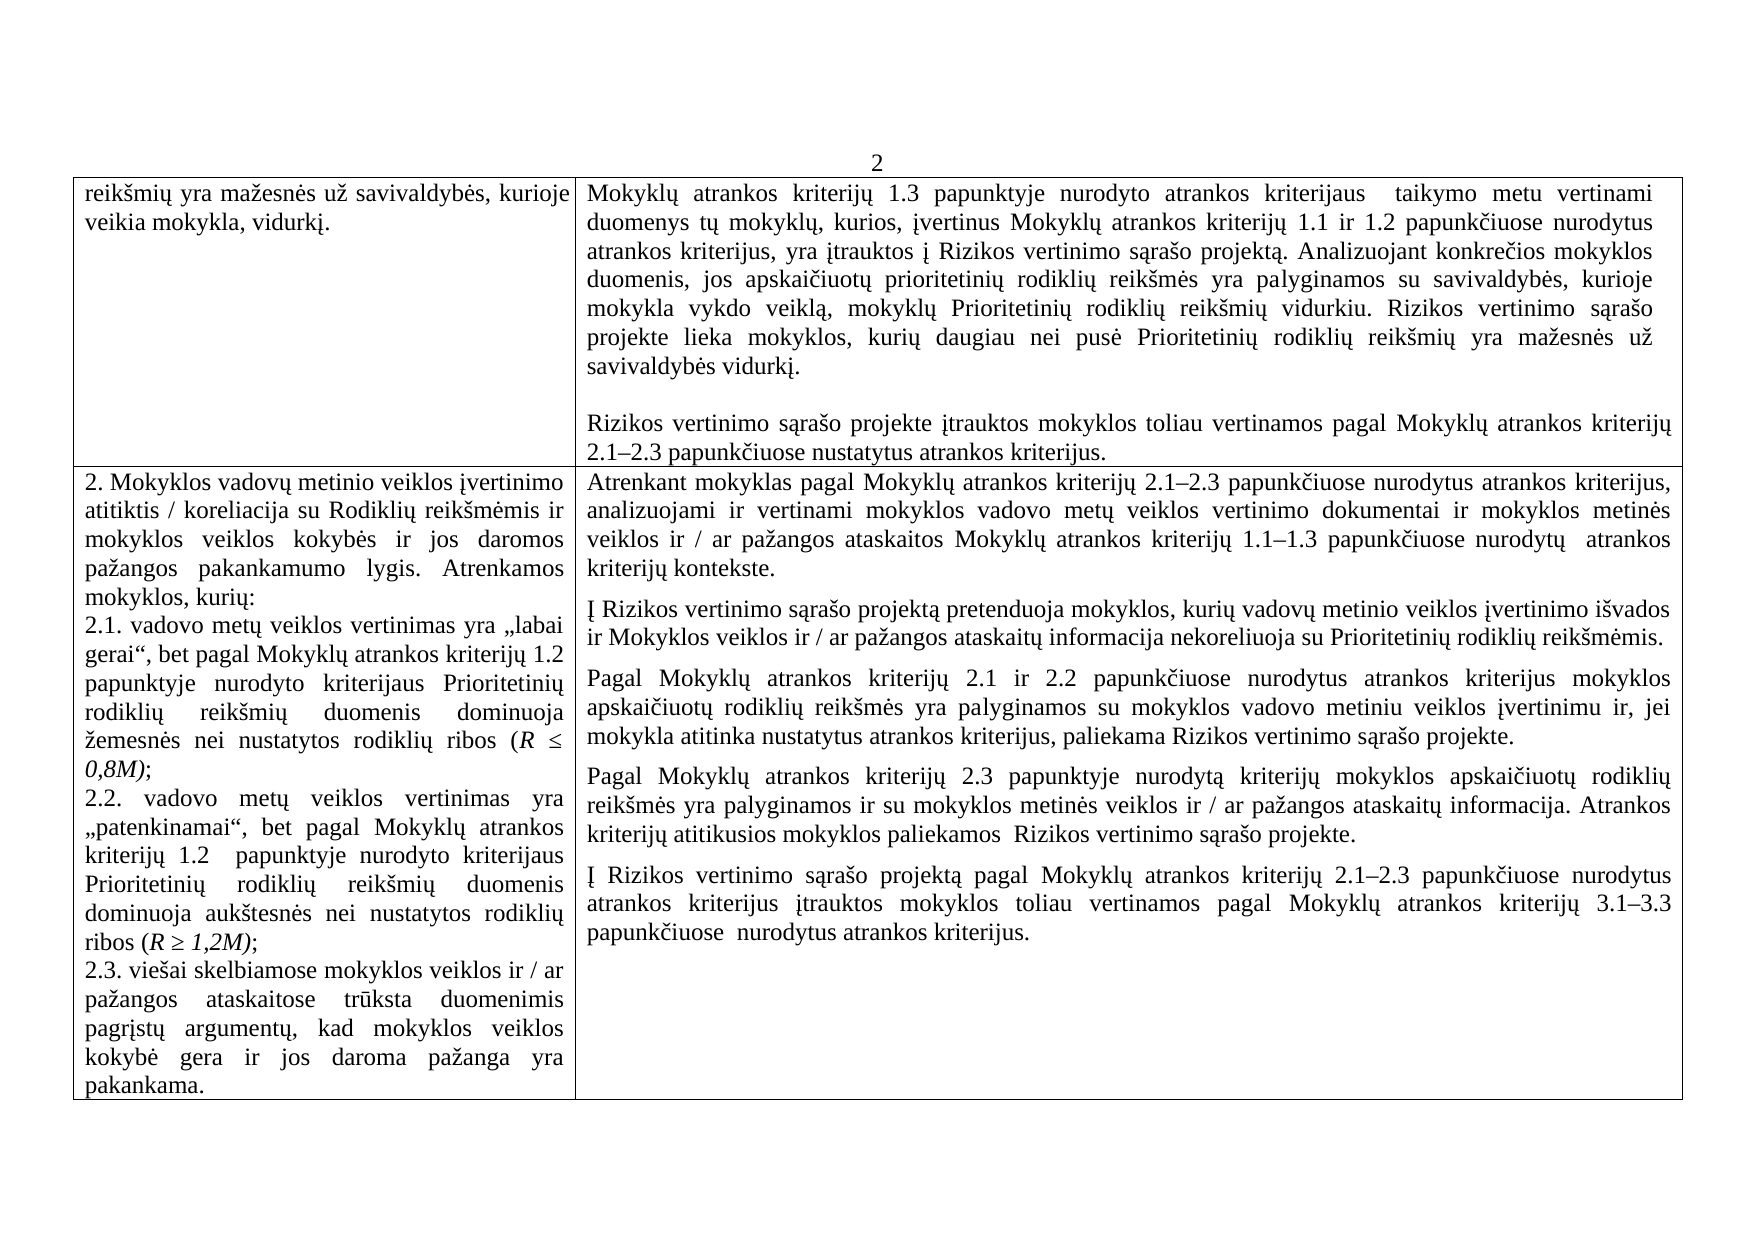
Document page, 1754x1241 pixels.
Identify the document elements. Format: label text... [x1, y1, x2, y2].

table_cell reikšmių yra mažesnės už savivaldybės, kurioje veikia mokykla, vidurkį. [74, 178, 575, 466]
table_cell Atrenkant mokyklas pagal Mokyklų atrankos kriterijų 2.1–2.3 papunkčiuose nurodytus atrankos kriterijus, analizuojami ir vertinami mokyklos vadovo metų veiklos vertinimo dokumentai ir mokyklos metinės veiklos ir / ar pažangos ataskaitos Mokyklų atrankos kriterijų 1.1–1.3 papunkčiuose nurodytų atrankos kriterijų kontekste. Į Rizikos vertinimo sąrašo projektą pretenduoja mokyklos, kurių vadovų metinio veiklos įvertinimo išvados ir Mokyklos veiklos ir / ar pažangos ataskaitų informacija nekoreliuoja su Prioritetinių rodiklių reikšmėmis. Pagal Mokyklų atrankos kriterijų 2.1 ir 2.2 papunkčiuose nurodytus atrankos kriterijus mokyklos apskaičiuotų rodiklių reikšmės yra palyginamos su mokyklos vadovo metiniu veiklos įvertinimu ir, jei mokykla atitinka nustatytus atrankos kriterijus, paliekama Rizikos vertinimo sąrašo projekte. Pagal Mokyklų atrankos kriterijų 2.3 papunktyje nurodytą kriterijų mokyklos apskaičiuotų rodiklių reikšmės yra palyginamos ir su mokyklos metinės veiklos ir / ar pažangos ataskaitų informacija. Atrankos kriterijų atitikusios mokyklos paliekamos Rizikos vertinimo sąrašo projekte. Į Rizikos vertinimo sąrašo projektą pagal Mokyklų atrankos kriterijų 2.1–2.3 papunkčiuose nurodytus atrankos kriterijus įtrauktos mokyklos toliau vertinamos pagal Mokyklų atrankos kriterijų 3.1–3.3 papunkčiuose nurodytus atrankos kriterijus. [576, 467, 1682, 1099]
table_cell 2. Mokyklos vadovų metinio veiklos įvertinimo atitiktis / koreliacija su Rodiklių reikšmėmis ir mokyklos veiklos kokybės ir jos daromos pažangos pakankamumo lygis. Atrenkamos mokyklos, kurių: 2.1. vadovo metų veiklos vertinimas yra „labai gerai“, bet pagal Mokyklų atrankos kriterijų 1.2 papunktyje nurodyto kriterijaus Prioritetinių rodiklių reikšmių duomenis dominuoja žemesnės nei nustatytos rodiklių ribos (R ≤ 0,8M); 2.2. vadovo metų veiklos vertinimas yra „patenkinamai“, bet pagal Mokyklų atrankos kriterijų 1.2 papunktyje nurodyto kriterijaus Prioritetinių rodiklių reikšmių duomenis dominuoja aukštesnės nei nustatytos rodiklių ribos (R ≥ 1,2M); 2.3. viešai skelbiamose mokyklos veiklos ir / ar pažangos ataskaitose trūksta duomenimis pagrįstų argumentų, kad mokyklos veiklos kokybė gera ir jos daroma pažanga yra pakankama. [74, 467, 575, 1099]
table_cell Mokyklų atrankos kriterijų 1.3 papunktyje nurodyto atrankos kriterijaus taikymo metu vertinami duomenys tų mokyklų, kurios, įvertinus Mokyklų atrankos kriterijų 1.1 ir 1.2 papunkčiuose nurodytus atrankos kriterijus, yra įtrauktos į Rizikos vertinimo sąrašo projektą. Analizuojant konkrečios mokyklos duomenis, jos apskaičiuotų prioritetinių rodiklių reikšmės yra palyginamos su savivaldybės, kurioje mokykla vykdo veiklą, mokyklų Prioritetinių rodiklių reikšmių vidurkiu. Rizikos vertinimo sąrašo projekte lieka mokyklos, kurių daugiau nei pusė Prioritetinių rodiklių reikšmių yra mažesnės už savivaldybės vidurkį. Rizikos vertinimo sąrašo projekte įtrauktos mokyklos toliau vertinamos pagal Mokyklų atrankos kriterijų 2.1–2.3 papunkčiuose nustatytus atrankos kriterijus. [576, 178, 1682, 466]
